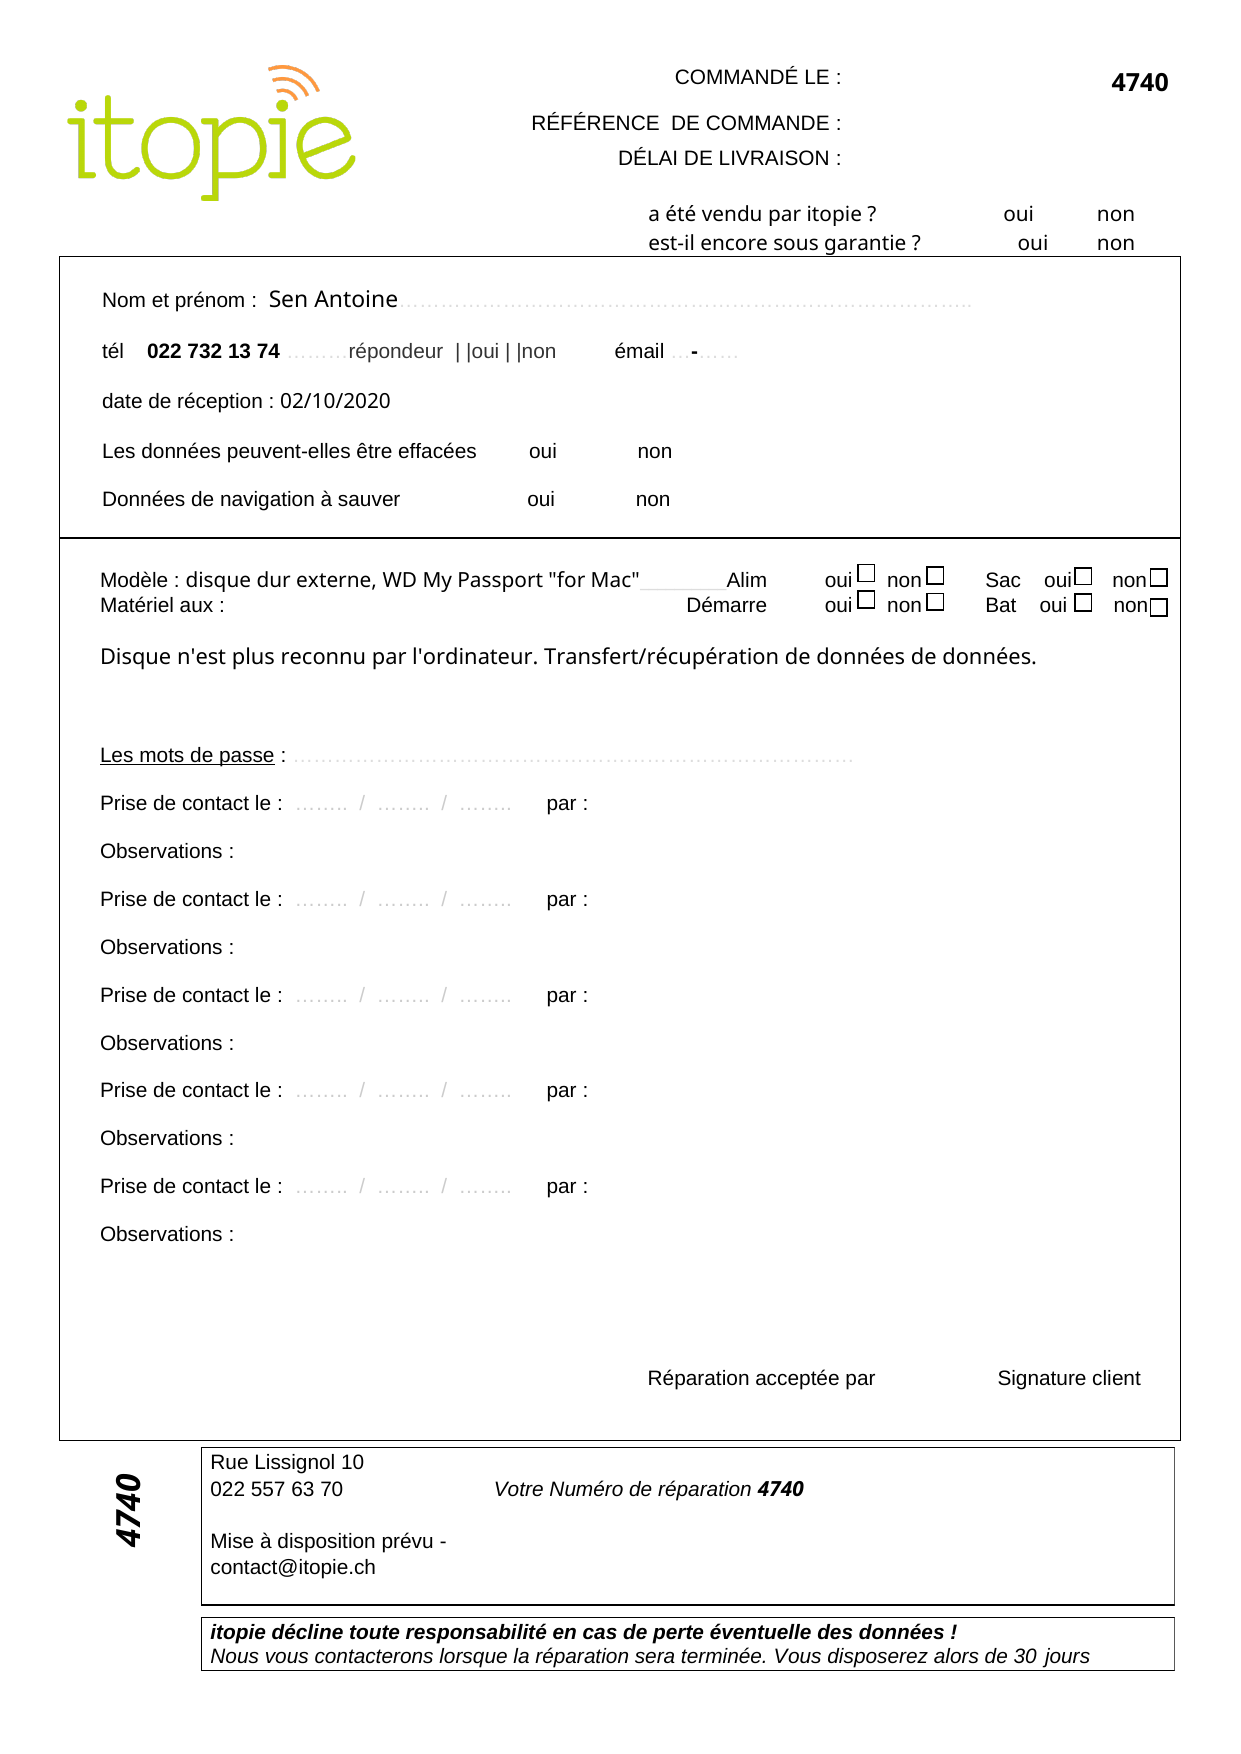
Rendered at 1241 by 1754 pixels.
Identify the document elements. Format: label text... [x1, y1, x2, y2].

text Modèle : disque dur externe, WD My Passport "for Mac" Alim oui non Sac oui non [948, 562, 1180, 590]
table_header 4740 [847, 59, 1180, 104]
text Disque n'est plus reconnu par l'ordinateur. Transfert/récupération de données de données. [60, 638, 1180, 671]
text Observations : [60, 836, 1180, 863]
text Prise de contact le : …….. / …….. / …….. par : [60, 883, 1180, 911]
text Matériel aux : Démarre oui non Bat oui non [60, 590, 1180, 617]
table_cell [847, 140, 1180, 175]
table_header 4740 [59, 1441, 195, 1677]
text Nom et prénom : Sen Antoine……………………………………………………………………….. [60, 280, 1180, 314]
text Observations : [60, 1027, 1180, 1054]
text Réparation acceptée par Signature client [60, 1363, 1180, 1390]
text Prise de contact le : …….. / …….. / …….. par : [60, 788, 1180, 815]
table_cell RÉFÉRENCE DE COMMANDE : [490, 105, 847, 140]
picture [67, 65, 356, 201]
table_header Rue Lissignol 10 022 557 63 70 Votre Numéro de réparation 4740 Mise à disposition prévu - contact@itopie.ch [195, 1441, 1180, 1611]
text tél 022 732 13 74 ………répondeur | |oui | |non émail …-…… [60, 335, 1180, 362]
text Modèle : disque dur externe, WD My Passport "for Mac" Alim oui non Sac oui non [60, 562, 856, 590]
text Observations : [60, 1219, 1180, 1246]
text Données de navigation à sauver oui non [60, 484, 1180, 511]
table_cell itopie décline toute responsabilité en cas de perte éventuelle des données ! Nous vous contacterons lorsque la réparation sera terminée. Vous disposerez alors de 30 jours [195, 1611, 1180, 1677]
text est-il encore sous garantie ? oui non [59, 228, 1181, 256]
text Observations : [60, 931, 1180, 958]
text Prise de contact le : …….. / …….. / …….. par : [60, 979, 1180, 1006]
text Les mots de passe : ……………………………………………………………………… [60, 740, 1180, 767]
table_header COMMANDÉ LE : [490, 59, 847, 104]
text Prise de contact le : …….. / …….. / …….. par : [60, 1171, 1180, 1198]
text Prise de contact le : …….. / …….. / …….. par : [60, 1075, 1180, 1102]
text Les données peuvent-elles être effacées oui non [60, 436, 1180, 463]
text date de réception : 02/10/2020 [60, 383, 1180, 415]
text Observations : [60, 1123, 1180, 1150]
text a été vendu par itopie ? oui non [59, 199, 1181, 228]
table_cell DÉLAI DE LIVRAISON : [490, 140, 847, 175]
table_cell [847, 105, 1180, 140]
